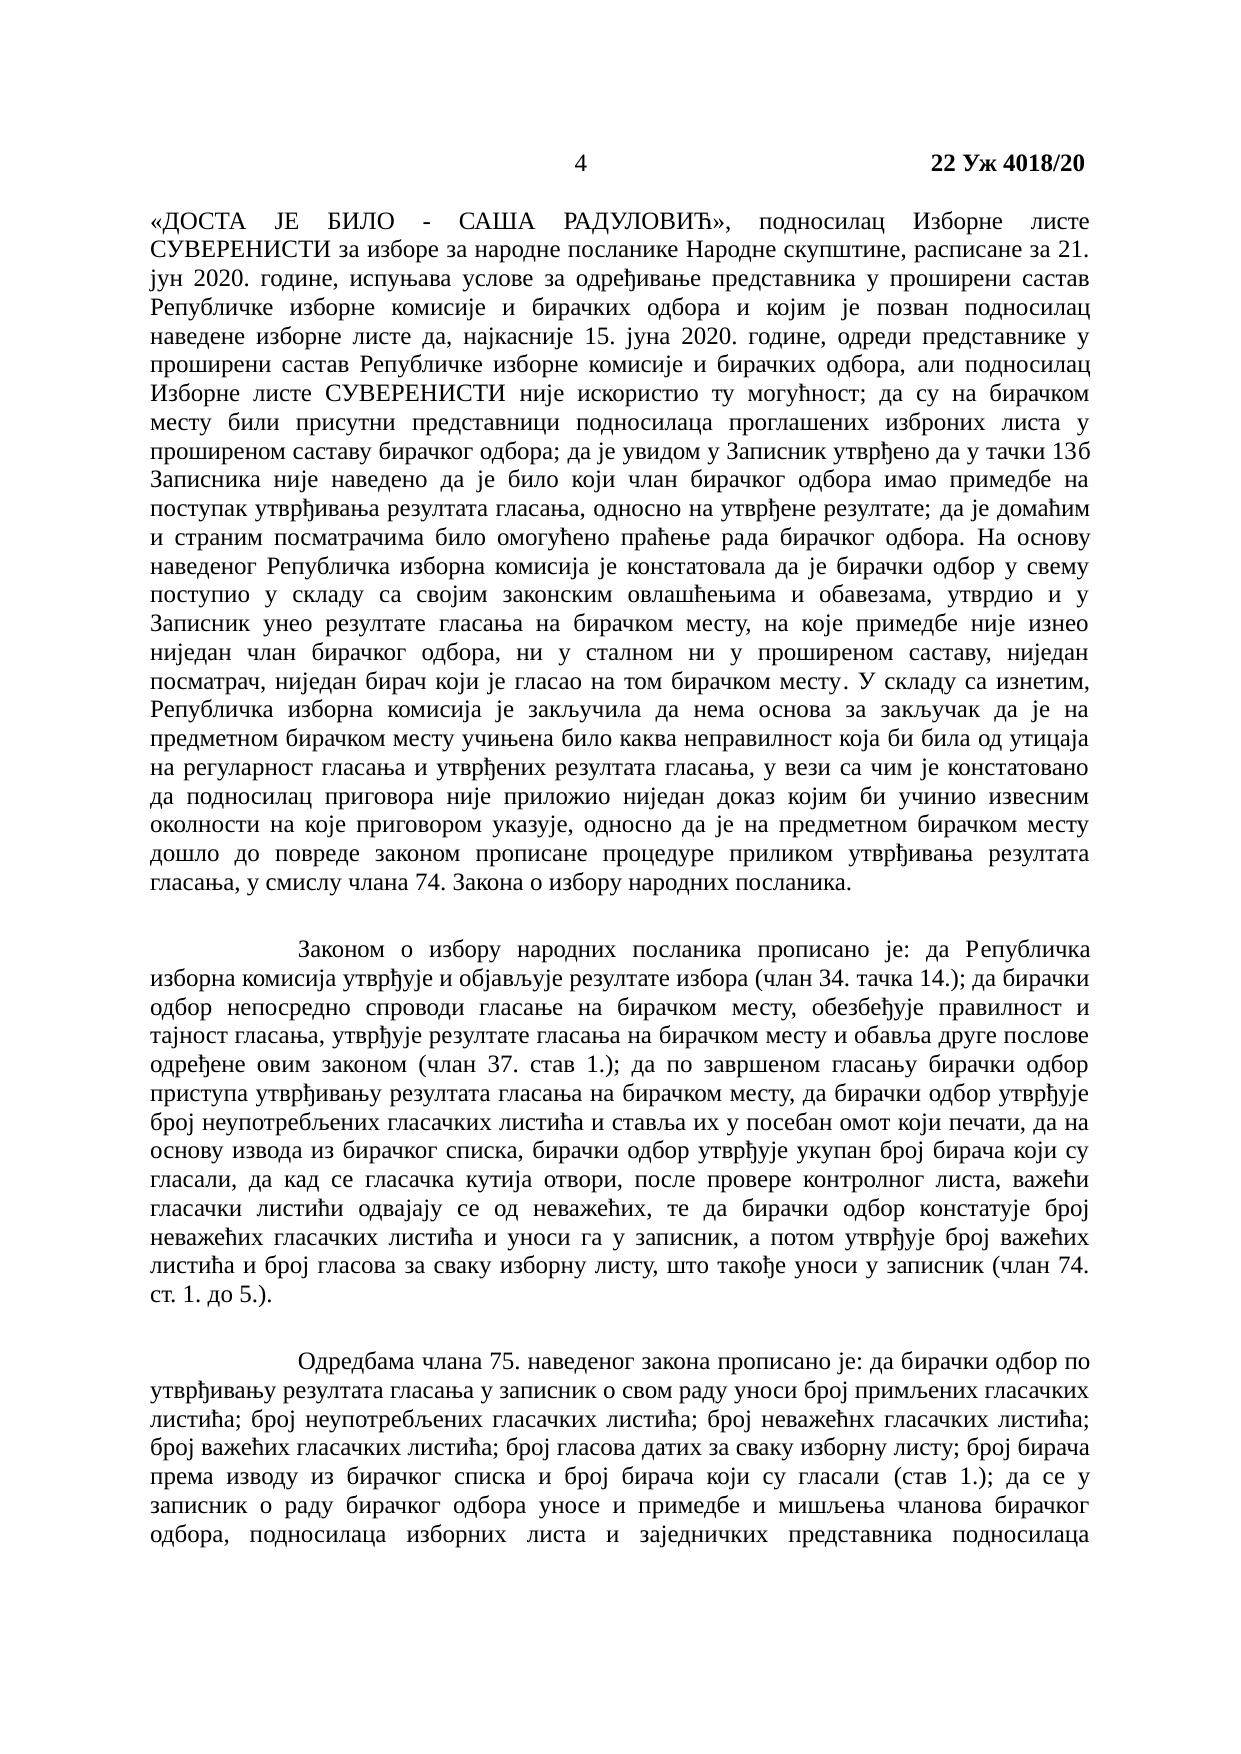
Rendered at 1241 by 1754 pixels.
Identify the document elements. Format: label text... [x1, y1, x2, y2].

text «ДОСТА ЈЕ БИЛО - САША РАДУЛОВИЋ», подносилац Изборне листе СУВЕРЕНИСТИ за изборе за народне посланике Народне скупштине, расписане за 21. јун 2020. године, испуњава услове за одређивање представника у проширени састав Републичке изборне комисије и бирачких одбора и којим је позван подносилац наведене изборне листе да, најкасније 15. јуна 2020. године, одреди представнике у проширени састав Републичке изборне комисије и бирачких одбора, али подносилац Изборне листе СУВЕРЕНИСТИ није искористио ту могућност; да су на бирачком месту били присутни представници подносилаца проглашених изброних листа у проширеном саставу бирачког одбора; да је увидом у Записник утврђено да у тачки 13б Записника није наведено да је било који члан бирачког одбора имао примедбе на поступак утврђивања резултата гласања, односно на утврђене резултате; да је домаћим и страним посматрачима било омогућено праћење рада бирачког одбора. На основу наведеног Републичка изборна комисија је констатовала да је бирачки одбор у свему поступио у складу са својим законским овлашћењима и обавезама, утврдио и у Записник унео резултате гласања на бирачком месту, на које примедбе није изнео ниједан члан бирачког одбора, ни у сталном ни у проширеном саставу, ниједан посматрач, ниједан бирач који је гласао на том бирачком месту. У складу са изнетим, Републичка изборна комисија је закључила да нема основа за закључак да је на предметном бирачком месту учињена било каква неправилност која би била од утицаја на регуларност гласања и утврђених резултата гласања, у вези са чим је констатовано да подносилац приговора није приложио ниједан доказ којим би учинио извесним околности на које приговором указује, односно да је на предметном бирачком месту дошло до повреде законом прописане процедуре приликом утврђивања резултата гласања, у смислу члана 74. Закона о избору народних посланика. [150, 206, 1091, 896]
text Законом о избору народних посланика прописано је: да Републичка изборна комисија утврђује и објављује резултате избора (члан 34. тачка 14.); да бирачки одбор непосредно спроводи гласање на бирачком месту, обезбеђује правилност и тајност гласања, утврђује резултате гласања на бирачком месту и обавља друге послове одређене овим законом (члан 37. став 1.); да по завршеном гласању бирачки одбор приступа утврђивању резултата гласања на бирачком месту, да бирачки одбор утврђује број неупотребљених гласачких листића и ставља их у посебан омот који печати, да на основу извода из бирачког списка, бирачки одбор утврђује укупан број бирача који су гласали, да кад се гласачка кутија отвори, после провере контролног листа, важећи гласачки листићи одвајају се од неважећих, те да бирачки одбор констатује број неважећих гласачких листића и уноси га у записник, а потом утврђује број важећих листића и број гласова за сваку изборну листу, што такође уноси у записник (члан 74. ст. 1. до 5.). [150, 934, 1091, 1308]
text Одредбама члана 75. наведеног закона прописано је: да бирачки одбор по утврђивању резултата гласања у записник о свом раду уноси број примљених гласачких листића; број неупотребљених гласачких листића; број неважећнх гласачких листића; број важећих гласачких листића; број гласова датих за сваку изборну листу; број бирача према изводу из бирачког списка и број бирача који су гласали (став 1.); да се у записник о раду бирачког одбора уносе и примедбе и мишљења чланова бирачког одбора, подносилаца изборних листа и заједничких представника подносилаца [150, 1346, 1091, 1547]
